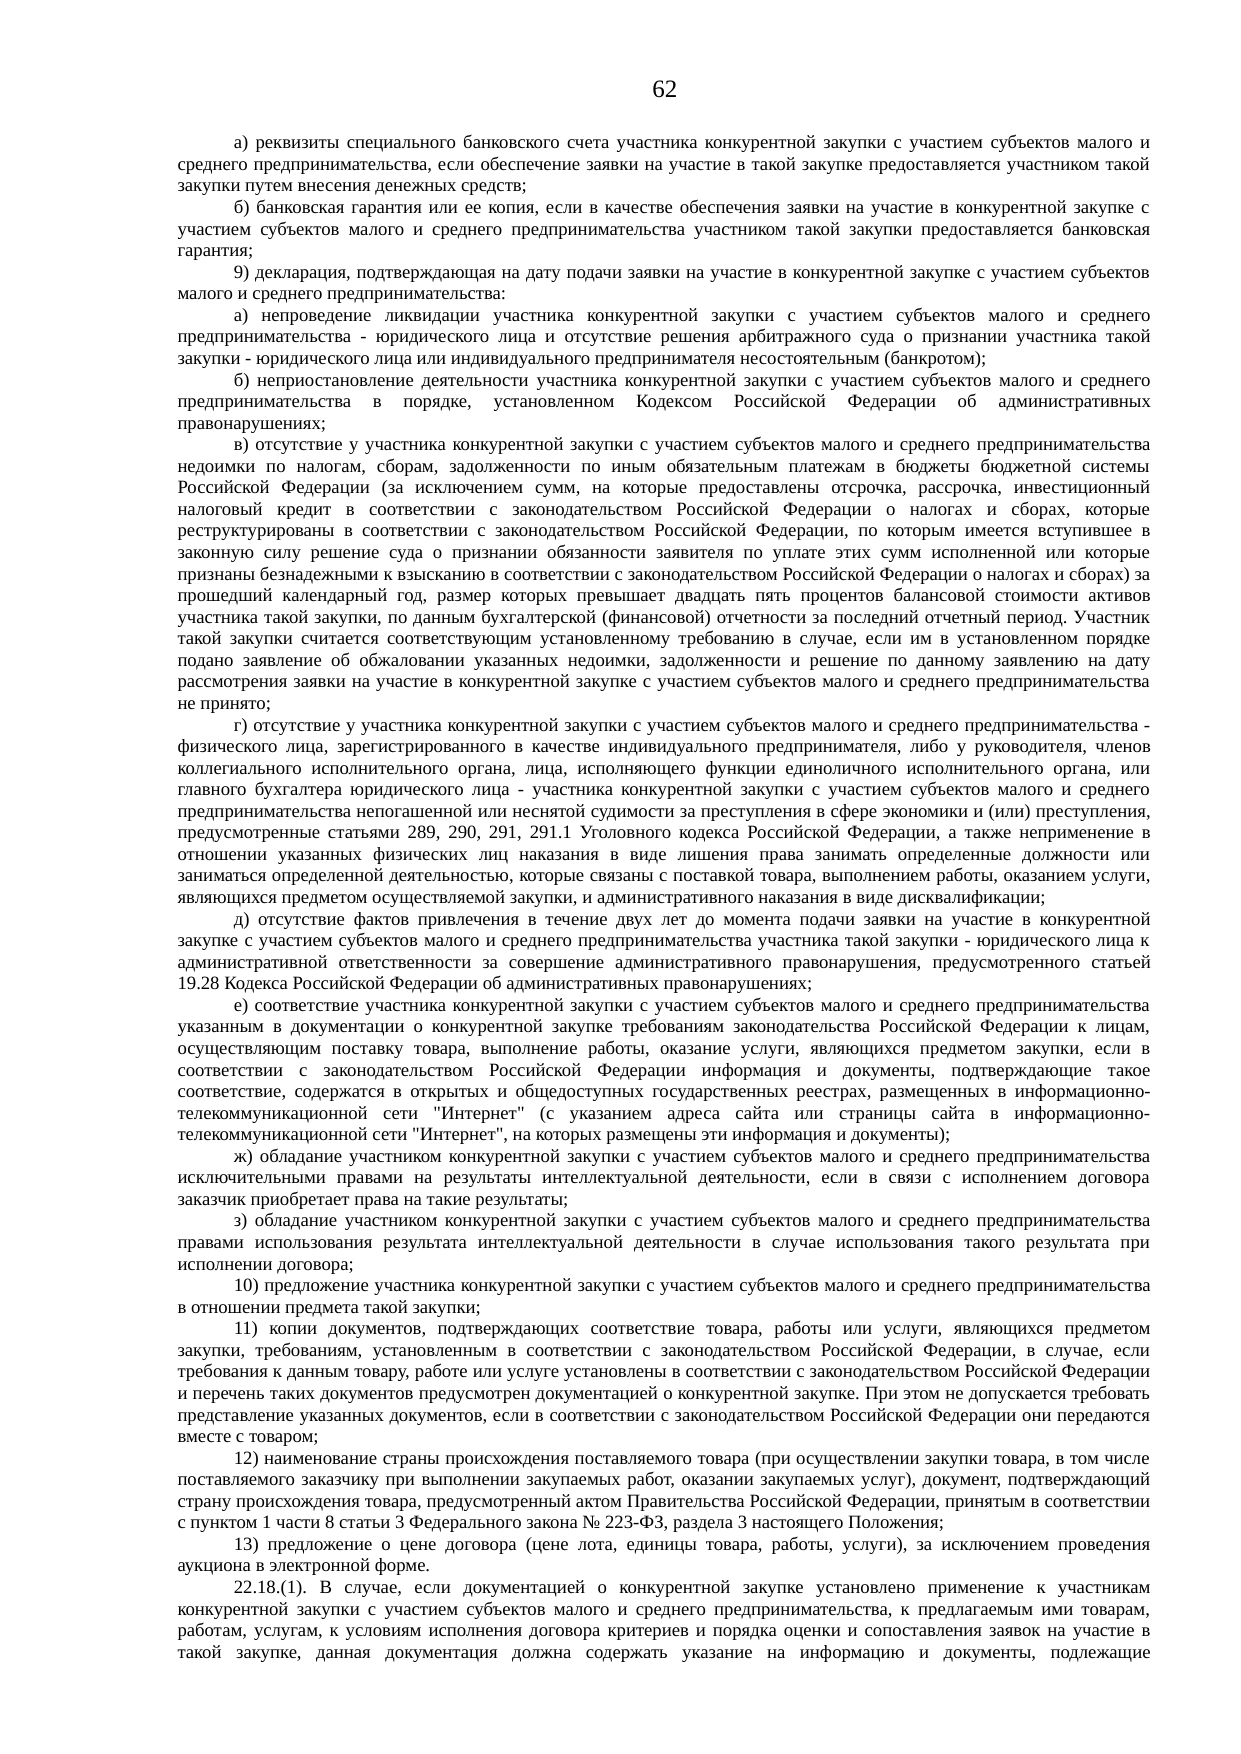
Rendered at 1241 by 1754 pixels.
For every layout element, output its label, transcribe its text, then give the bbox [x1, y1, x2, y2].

text а) реквизиты специального банковского счета участника конкурентной закупки с участием субъектов малого и среднего предпринимательства, если обеспечение заявки на участие в такой закупке предоставляется участником такой закупки путем внесения денежных средств; [177, 131, 1152, 196]
text 12) наименование страны происхождения поставляемого товара (при осуществлении закупки товара, в том числе поставляемого заказчику при выполнении закупаемых работ, оказании закупаемых услуг), документ, подтверждающий страну происхождения товара, предусмотренный актом Правительства Российской Федерации, принятым в соответствии с пунктом 1 части 8 статьи 3 Федерального закона № 223-ФЗ, раздела 3 настоящего Положения; [177, 1447, 1152, 1533]
text г) отсутствие у участника конкурентной закупки с участием субъектов малого и среднего предпринимательства - физического лица, зарегистрированного в качестве индивидуального предпринимателя, либо у руководителя, членов коллегиального исполнительного органа, лица, исполняющего функции единоличного исполнительного органа, или главного бухгалтера юридического лица - участника конкурентной закупки с участием субъектов малого и среднего предпринимательства непогашенной или неснятой судимости за преступления в сфере экономики и (или) преступления, предусмотренные статьями 289, 290, 291, 291.1 Уголовного кодекса Российской Федерации, а также неприменение в отношении указанных физических лиц наказания в виде лишения права занимать определенные должности или заниматься определенной деятельностью, которые связаны с поставкой товара, выполнением работы, оказанием услуги, являющихся предметом осуществляемой закупки, и административного наказания в виде дисквалификации; [177, 713, 1152, 907]
text 11) копии документов, подтверждающих соответствие товара, работы или услуги, являющихся предметом закупки, требованиям, установленным в соответствии с законодательством Российской Федерации, в случае, если требования к данным товару, работе или услуге установлены в соответствии с законодательством Российской Федерации и перечень таких документов предусмотрен документацией о конкурентной закупке. При этом не допускается требовать представление указанных документов, если в соответствии с законодательством Российской Федерации они передаются вместе с товаром; [177, 1317, 1152, 1447]
text б) неприостановление деятельности участника конкурентной закупки с участием субъектов малого и среднего предпринимательства в порядке, установленном Кодексом Российской Федерации об административных правонарушениях; [177, 368, 1152, 433]
text ж) обладание участником конкурентной закупки с участием субъектов малого и среднего предпринимательства исключительными правами на результаты интеллектуальной деятельности, если в связи с исполнением договора заказчик приобретает права на такие результаты; [177, 1145, 1152, 1209]
text 22.18.(1). В случае, если документацией о конкурентной закупке установлено применение к участникам конкурентной закупки с участием субъектов малого и среднего предпринимательства, к предлагаемым ими товарам, работам, услугам, к условиям исполнения договора критериев и порядка оценки и сопоставления заявок на участие в такой закупке, данная документация должна содержать указание на информацию и документы, подлежащие [177, 1576, 1152, 1662]
text б) банковская гарантия или ее копия, если в качестве обеспечения заявки на участие в конкурентной закупке с участием субъектов малого и среднего предпринимательства участником такой закупки предоставляется банковская гарантия; [177, 196, 1152, 261]
text а) непроведение ликвидации участника конкурентной закупки с участием субъектов малого и среднего предпринимательства - юридического лица и отсутствие решения арбитражного суда о признании участника такой закупки - юридического лица или индивидуального предпринимателя несостоятельным (банкротом); [177, 304, 1152, 368]
text в) отсутствие у участника конкурентной закупки с участием субъектов малого и среднего предпринимательства недоимки по налогам, сборам, задолженности по иным обязательным платежам в бюджеты бюджетной системы Российской Федерации (за исключением сумм, на которые предоставлены отсрочка, рассрочка, инвестиционный налоговый кредит в соответствии с законодательством Российской Федерации о налогах и сборах, которые реструктурированы в соответствии с законодательством Российской Федерации, по которым имеется вступившее в законную силу решение суда о признании обязанности заявителя по уплате этих сумм исполненной или которые признаны безнадежными к взысканию в соответствии с законодательством Российской Федерации о налогах и сборах) за прошедший календарный год, размер которых превышает двадцать пять процентов балансовой стоимости активов участника такой закупки, по данным бухгалтерской (финансовой) отчетности за последний отчетный период. Участник такой закупки считается соответствующим установленному требованию в случае, если им в установленном порядке подано заявление об обжаловании указанных недоимки, задолженности и решение по данному заявлению на дату рассмотрения заявки на участие в конкурентной закупке с участием субъектов малого и среднего предпринимательства не принято; [177, 433, 1152, 713]
text 10) предложение участника конкурентной закупки с участием субъектов малого и среднего предпринимательства в отношении предмета такой закупки; [177, 1274, 1152, 1317]
text е) соответствие участника конкурентной закупки с участием субъектов малого и среднего предпринимательства указанным в документации о конкурентной закупке требованиям законодательства Российской Федерации к лицам, осуществляющим поставку товара, выполнение работы, оказание услуги, являющихся предметом закупки, если в соответствии с законодательством Российской Федерации информация и документы, подтверждающие такое соответствие, содержатся в открытых и общедоступных государственных реестрах, размещенных в информационно-телекоммуникационной сети "Интернет" (с указанием адреса сайта или страницы сайта в информационно-телекоммуникационной сети "Интернет", на которых размещены эти информация и документы); [177, 994, 1152, 1145]
text д) отсутствие фактов привлечения в течение двух лет до момента подачи заявки на участие в конкурентной закупке с участием субъектов малого и среднего предпринимательства участника такой закупки - юридического лица к административной ответственности за совершение административного правонарушения, предусмотренного статьей 19.28 Кодекса Российской Федерации об административных правонарушениях; [177, 907, 1152, 994]
text з) обладание участником конкурентной закупки с участием субъектов малого и среднего предпринимательства правами использования результата интеллектуальной деятельности в случае использования такого результата при исполнении договора; [177, 1209, 1152, 1274]
text 9) декларация, подтверждающая на дату подачи заявки на участие в конкурентной закупке с участием субъектов малого и среднего предпринимательства: [177, 261, 1152, 304]
text 13) предложение о цене договора (цене лота, единицы товара, работы, услуги), за исключением проведения аукциона в электронной форме. [177, 1533, 1152, 1576]
